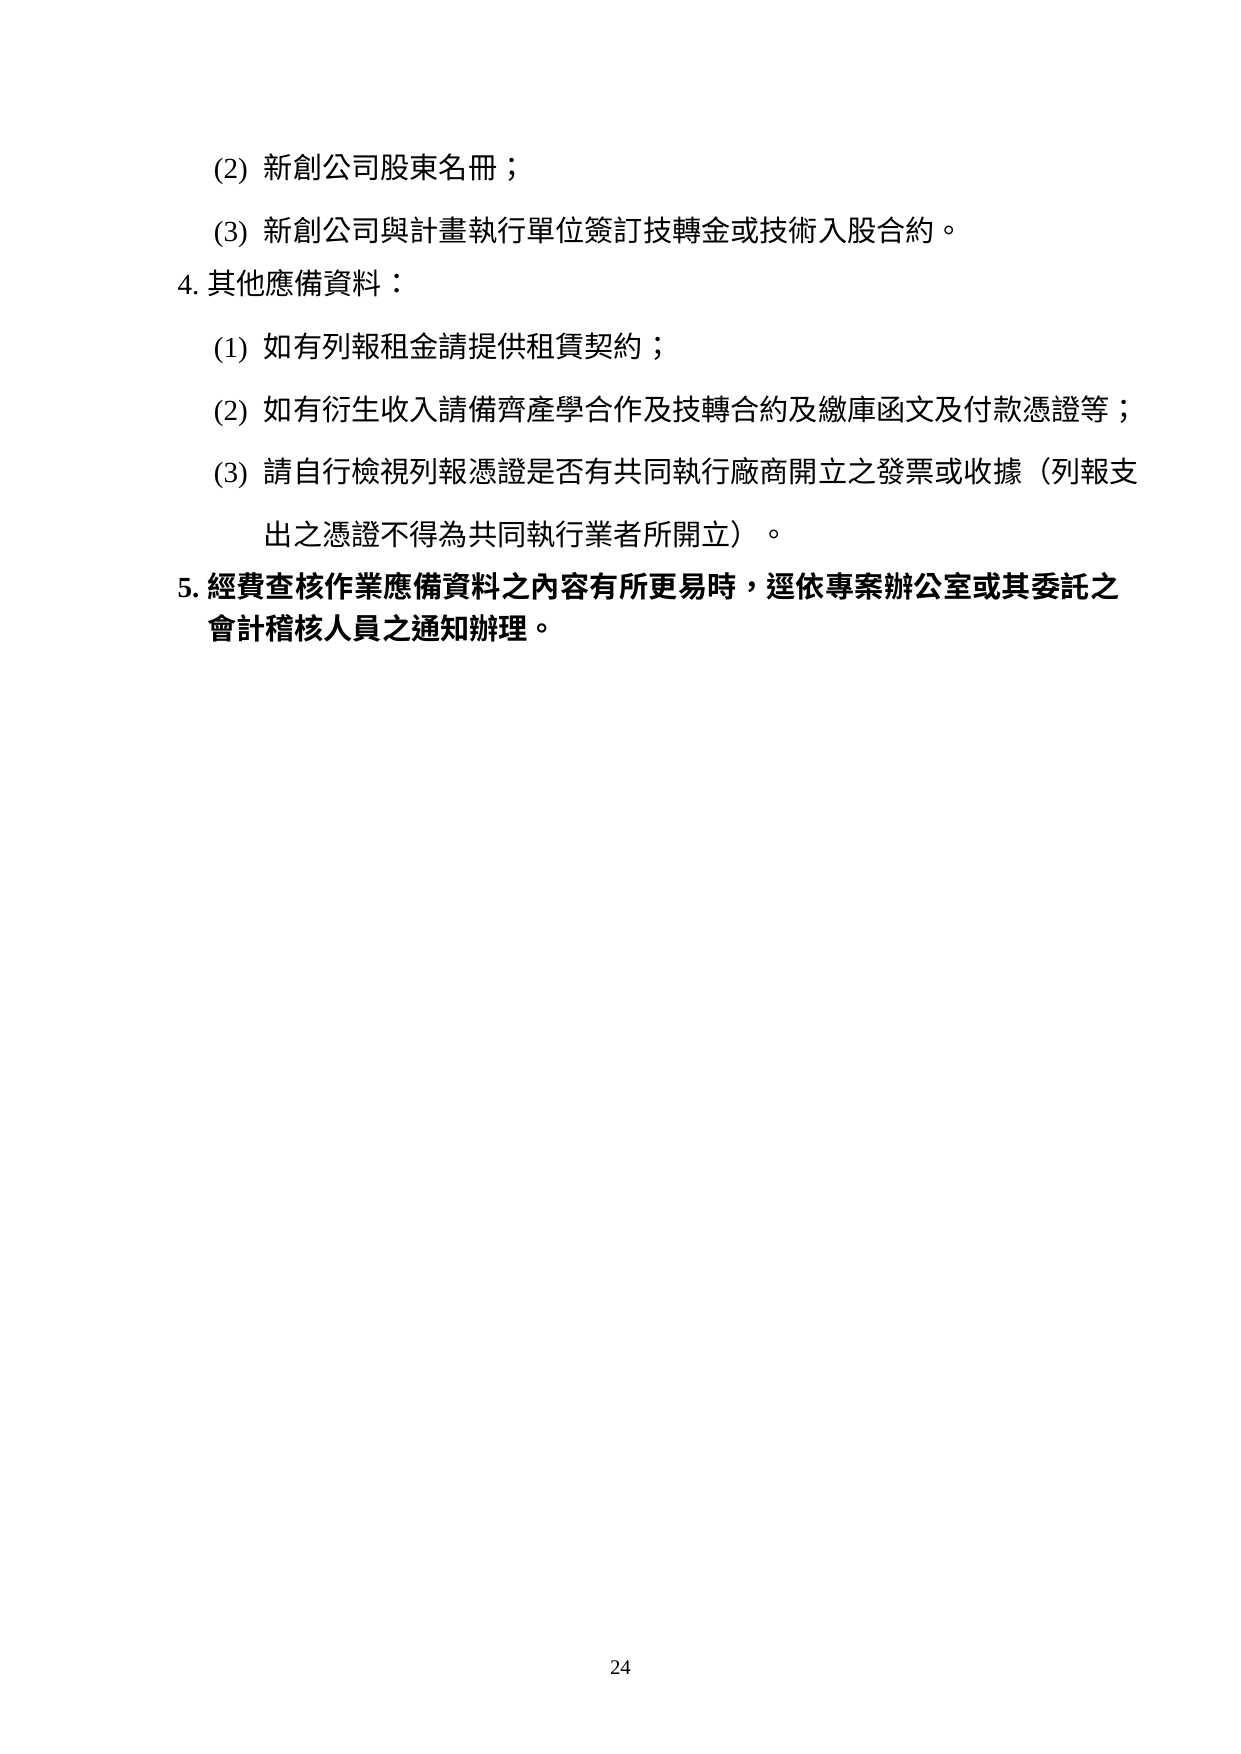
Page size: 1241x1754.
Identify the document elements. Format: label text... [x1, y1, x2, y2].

list 請自行檢視列報憑證是否有共同執行廠商開立之發票或收據（列報支出之憑證不得為共同執行業者所開立）。 [214, 428, 1152, 553]
list 如有列報租金請提供租賃契約； [214, 303, 1152, 366]
list 新創公司股東名冊； [214, 124, 1152, 187]
list 其他應備資料： [177, 261, 1123, 303]
list 經費查核作業應備資料之內容有所更易時，逕依專案辦公室或其委託之會計稽核人員之通知辦理。 [177, 564, 1123, 648]
list 如有衍生收入請備齊產學合作及技轉合約及繳庫函文及付款憑證等； [214, 366, 1152, 428]
list 新創公司與計畫執行單位簽訂技轉金或技術入股合約。 [214, 187, 1152, 249]
